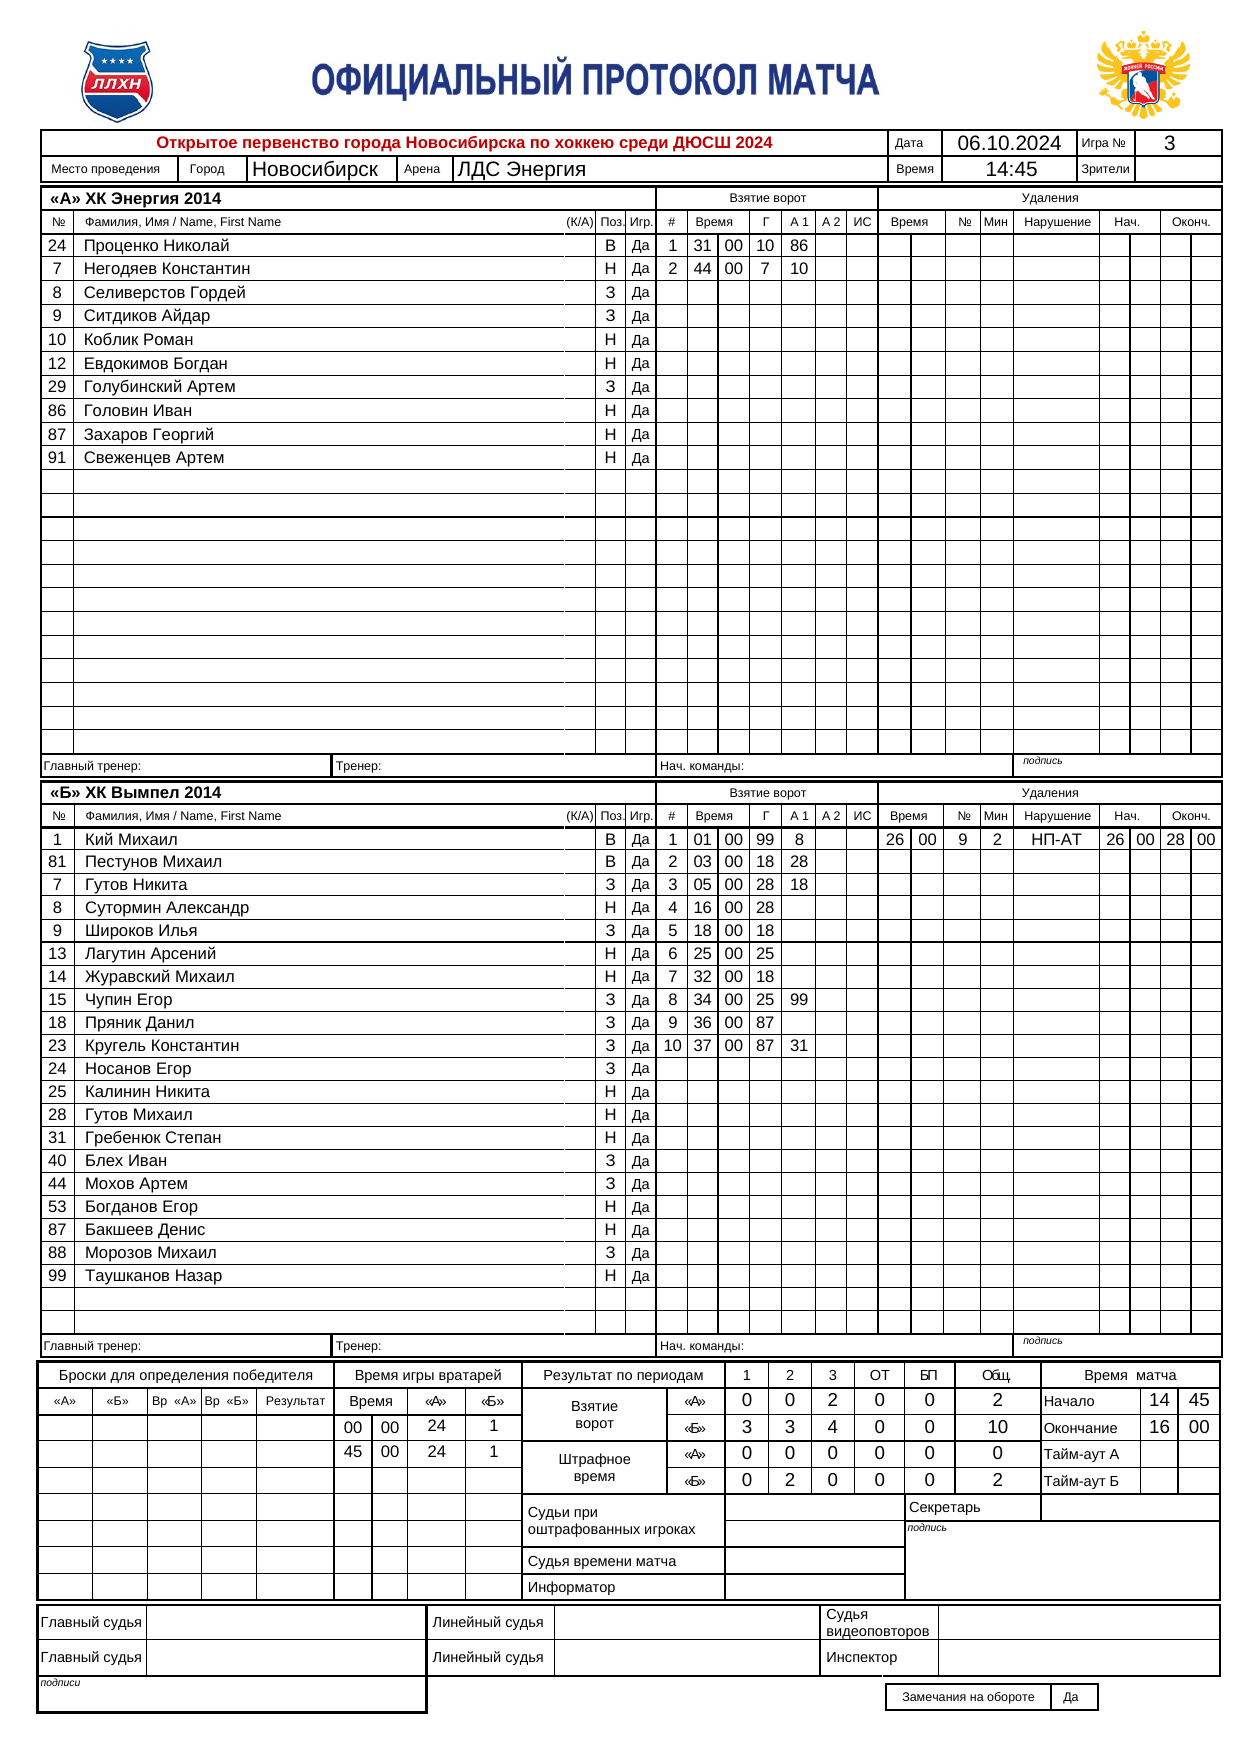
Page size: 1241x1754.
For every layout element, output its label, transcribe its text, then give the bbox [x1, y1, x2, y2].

table_cell [335, 1468, 371, 1493]
table_cell Главный тренер: [42, 755, 330, 776]
table_cell 00 [719, 966, 749, 987]
table_cell [1014, 1058, 1099, 1079]
table_cell [1131, 683, 1160, 706]
table_cell Зрители [1078, 157, 1134, 181]
table_cell [1100, 1081, 1129, 1103]
table_cell 2 [956, 1389, 1040, 1413]
table_cell [981, 376, 1013, 398]
table_cell [847, 1127, 877, 1149]
table_cell [719, 1081, 749, 1103]
table_cell Н [596, 257, 625, 280]
table_cell [946, 612, 980, 634]
table_header БП [905, 1363, 954, 1387]
table_cell [1136, 157, 1221, 181]
table_cell [1014, 1035, 1099, 1057]
table_cell [750, 518, 781, 540]
table_cell [719, 494, 749, 516]
table_cell Да [626, 1035, 655, 1057]
table_cell 87 [750, 1035, 781, 1057]
table_cell Н [596, 399, 625, 422]
table_cell 0 [812, 1442, 854, 1467]
table_cell [944, 1242, 980, 1264]
table_cell Бакшеев Денис [75, 1219, 564, 1241]
table_cell 2 [657, 257, 687, 280]
table_cell [1192, 1265, 1221, 1287]
table_cell [944, 966, 980, 987]
table_cell [565, 636, 595, 658]
table_cell [1014, 376, 1099, 398]
table_cell [750, 281, 781, 303]
table_cell [981, 1311, 1013, 1333]
table_cell [847, 1265, 877, 1287]
table_cell Да [626, 281, 655, 303]
table_cell [946, 376, 980, 398]
table_cell Судья времени матча [523, 1548, 724, 1573]
table_cell [847, 518, 877, 540]
table_cell Главный судья [39, 1606, 146, 1639]
table_cell [719, 1058, 749, 1079]
table_cell [981, 896, 1013, 918]
table_cell [782, 518, 815, 540]
table_cell [719, 1242, 749, 1264]
table_cell Время [879, 805, 943, 826]
table_cell Нач. [1100, 211, 1160, 233]
table_cell [816, 281, 846, 303]
table_cell [1131, 565, 1160, 587]
table_cell [816, 235, 846, 256]
table_cell [879, 1219, 910, 1241]
table_cell 26 [879, 829, 910, 849]
table_cell [946, 683, 980, 706]
table_cell [565, 588, 595, 611]
table_cell [879, 257, 910, 280]
table_cell [879, 1104, 910, 1126]
table_cell [688, 659, 717, 682]
table_cell [816, 920, 846, 941]
table_cell 0 [769, 1389, 811, 1413]
table_cell [1100, 1311, 1129, 1333]
table_cell [816, 1081, 846, 1103]
table_cell [1131, 518, 1160, 540]
table_cell [719, 636, 749, 658]
table_cell 18 [782, 874, 815, 895]
table_cell [879, 1311, 910, 1333]
table_cell [1192, 541, 1221, 564]
table_cell подпись [906, 1522, 1219, 1599]
table_cell [1131, 1265, 1160, 1287]
table_cell Да [626, 1058, 655, 1079]
table_cell [816, 399, 846, 422]
table_header Удаления [879, 783, 1221, 803]
table_cell [257, 1416, 333, 1440]
table_cell [74, 636, 564, 658]
table_cell [74, 565, 564, 587]
table_cell 0 [905, 1389, 954, 1413]
table_cell [42, 683, 73, 706]
table_cell [816, 1127, 846, 1149]
table_cell [148, 1547, 201, 1573]
table_cell 2 [812, 1389, 854, 1413]
table_cell Время [688, 805, 749, 826]
table_cell [946, 707, 980, 729]
table_cell [626, 1311, 655, 1333]
table_cell [719, 1196, 749, 1218]
table_cell [939, 1640, 1219, 1675]
table_cell [879, 518, 910, 540]
table_cell [657, 588, 687, 611]
table_cell 00 [719, 943, 749, 964]
table_cell З [596, 376, 625, 398]
table_cell [912, 1150, 943, 1172]
table_cell [912, 1265, 943, 1287]
table_cell [1161, 1173, 1190, 1195]
table_cell [688, 1081, 717, 1103]
table_cell [719, 305, 749, 327]
table_cell [565, 730, 595, 753]
table_cell [1192, 966, 1221, 987]
table_cell [750, 305, 781, 327]
table_cell [408, 1547, 465, 1573]
table_cell [596, 612, 625, 634]
table_cell Н [596, 1265, 625, 1287]
table_cell [335, 1494, 371, 1520]
table_cell Да [626, 920, 655, 941]
table_cell [1100, 470, 1129, 493]
table_cell 1 [42, 829, 74, 849]
table_cell 81 [42, 850, 74, 872]
table_cell Н [596, 966, 625, 987]
table_cell [981, 1081, 1013, 1103]
table_cell [657, 659, 687, 682]
table_cell [847, 1242, 877, 1264]
picture [5, 28, 1197, 129]
table_cell [626, 470, 655, 493]
table_cell Да [626, 829, 655, 849]
table_cell Н [596, 446, 625, 469]
table_cell Новосибирск [248, 157, 396, 181]
table_cell [883, 1677, 1220, 1681]
table_header «А» ХК Энергия 2014 [42, 188, 655, 209]
table_cell [202, 1441, 256, 1467]
table_cell [626, 494, 655, 516]
table_cell [879, 305, 910, 327]
table_cell [657, 612, 687, 634]
table_cell [688, 1219, 717, 1241]
table_cell 15 [42, 989, 74, 1011]
table_cell [1131, 1035, 1160, 1057]
table_cell [1014, 1219, 1099, 1241]
table_cell З [596, 1035, 625, 1057]
table_cell подпись [1014, 755, 1221, 776]
table_cell [879, 943, 910, 964]
table_cell 7 [750, 257, 781, 280]
table_cell Н [596, 423, 625, 445]
table_cell [1014, 235, 1099, 256]
table_cell 9 [944, 829, 980, 849]
table_cell [1014, 874, 1099, 895]
table_cell [1192, 943, 1221, 964]
table_cell [1100, 943, 1129, 964]
table_cell [1100, 730, 1129, 753]
table_cell [719, 565, 749, 587]
table_cell Голубинский Артем [74, 376, 564, 398]
table_cell [944, 989, 980, 1011]
table_cell [565, 352, 595, 374]
table_cell [257, 1468, 333, 1493]
table_cell [944, 1127, 980, 1149]
table_cell 00 [719, 1035, 749, 1057]
table_cell Свеженцев Артем [74, 446, 564, 469]
table_cell [879, 235, 910, 256]
table_cell Арена [398, 157, 452, 181]
table_cell [565, 920, 595, 941]
table_cell [981, 446, 1013, 469]
table_cell [1131, 1150, 1160, 1172]
table_cell [1100, 707, 1129, 729]
table_cell Фамилия, Имя / Name, First Name [75, 805, 565, 826]
table_cell [847, 943, 877, 964]
table_cell 9 [42, 305, 73, 327]
table_cell [1192, 399, 1221, 422]
table_cell [335, 1521, 371, 1546]
table_cell [1192, 328, 1221, 351]
table_cell [1131, 328, 1160, 351]
table_cell [816, 446, 846, 469]
table_cell [257, 1494, 333, 1520]
table_cell [75, 1288, 564, 1310]
table_cell [816, 943, 846, 964]
table_cell [816, 588, 846, 611]
table_cell [879, 707, 910, 729]
table_cell [1192, 235, 1221, 256]
table_cell [1161, 1127, 1190, 1149]
table_cell [912, 636, 945, 658]
table_cell [257, 1574, 333, 1599]
table_cell [719, 659, 749, 682]
table_cell 0 [905, 1468, 954, 1493]
table_cell Да [626, 850, 655, 872]
table_cell [1192, 920, 1221, 941]
table_cell Таушканов Назар [75, 1265, 564, 1287]
table_cell [816, 328, 846, 351]
table_cell [1192, 305, 1221, 327]
table_cell [1161, 920, 1190, 941]
table_cell [1014, 565, 1099, 587]
table_header 3 [1136, 131, 1221, 155]
table_cell Линейный судья [428, 1606, 554, 1639]
table_cell «А» [668, 1389, 724, 1413]
table_header Результат по периодам [523, 1363, 724, 1387]
table_cell [816, 376, 846, 398]
table_cell [719, 399, 749, 422]
table_cell 14 [42, 966, 74, 987]
table_cell [1192, 423, 1221, 445]
table_cell З [596, 281, 625, 303]
table_cell [719, 1173, 749, 1195]
table_cell [74, 683, 564, 706]
table_cell [981, 730, 1013, 753]
table_cell [596, 683, 625, 706]
table_cell [719, 683, 749, 706]
table_cell 8 [782, 829, 815, 849]
table_cell [1161, 707, 1190, 729]
table_cell Да [626, 305, 655, 327]
table_cell [1100, 257, 1129, 280]
table_cell [816, 612, 846, 634]
table_cell [1014, 683, 1099, 706]
table_cell [782, 1150, 815, 1172]
table_cell 10 [750, 235, 781, 256]
table_cell [816, 352, 846, 374]
table_cell Гребенюк Степан [75, 1127, 564, 1149]
table_cell [1192, 1058, 1221, 1079]
table_cell [719, 1127, 749, 1149]
table_cell Богданов Егор [75, 1196, 564, 1218]
table_cell [1014, 518, 1099, 540]
table_cell Место проведения [42, 157, 177, 181]
table_cell [719, 1150, 749, 1172]
table_cell [1161, 636, 1190, 658]
table_cell [1014, 1127, 1099, 1149]
table_cell [688, 1104, 717, 1126]
table_cell Ситдиков Айдар [74, 305, 564, 327]
table_cell [912, 305, 945, 327]
table_cell Г [750, 211, 781, 233]
table_cell [847, 1058, 877, 1079]
table_cell 28 [42, 1104, 74, 1126]
table_cell # [657, 211, 687, 233]
table_cell [782, 1081, 815, 1103]
table_cell [1161, 423, 1190, 445]
table_cell 53 [42, 1196, 74, 1218]
table_cell Игр. [626, 805, 655, 826]
table_cell [879, 376, 910, 398]
table_cell [74, 518, 564, 540]
table_cell [879, 1265, 910, 1287]
table_cell [912, 612, 945, 634]
table_cell 36 [688, 1012, 717, 1033]
table_cell [719, 1288, 749, 1310]
table_cell [565, 1104, 595, 1126]
table_cell [202, 1416, 256, 1440]
table_cell [782, 281, 815, 303]
table_cell [816, 1104, 846, 1126]
table_cell [565, 1219, 595, 1241]
table_cell [847, 352, 877, 374]
table_cell [688, 1150, 717, 1172]
table_cell [565, 874, 595, 895]
table_cell [847, 446, 877, 469]
table_cell [1014, 1265, 1099, 1287]
table_cell [946, 257, 980, 280]
table_cell 31 [782, 1035, 815, 1057]
table_cell [847, 1150, 877, 1172]
table_cell Время [889, 157, 941, 181]
table_cell [565, 850, 595, 872]
table_cell [1100, 235, 1129, 256]
table_cell «А» [408, 1389, 465, 1413]
table_cell [1161, 446, 1190, 469]
table_cell [879, 446, 910, 469]
table_cell [1192, 1173, 1221, 1195]
table_cell [657, 636, 687, 658]
table_cell [879, 588, 910, 611]
table_cell [782, 470, 815, 493]
table_cell [1100, 636, 1129, 658]
table_cell [750, 328, 781, 351]
table_cell 18 [688, 920, 717, 941]
table_cell З [596, 305, 625, 327]
table_cell [1161, 896, 1190, 918]
table_cell [750, 352, 781, 374]
table_cell [657, 518, 687, 540]
table_cell [782, 376, 815, 398]
table_cell [1014, 1173, 1099, 1195]
table_cell [912, 683, 945, 706]
table_cell [750, 1150, 781, 1172]
table_cell [719, 376, 749, 398]
table_cell Сутормин Александр [75, 896, 564, 918]
table_cell 00 [1192, 829, 1221, 849]
table_cell [1014, 328, 1099, 351]
table_cell [626, 1288, 655, 1310]
table_cell Тренер: [333, 1335, 655, 1356]
table_cell [912, 352, 945, 374]
table_cell [626, 730, 655, 753]
table_cell Поз. [596, 211, 625, 233]
table_cell [719, 423, 749, 445]
table_header ОТ [855, 1363, 904, 1387]
table_cell [148, 1441, 201, 1467]
table_cell Н [596, 1196, 625, 1218]
table_cell Нач. команды: [657, 1335, 1012, 1356]
table_cell [1014, 1150, 1099, 1172]
table_cell «Б» [668, 1415, 724, 1440]
table_cell [879, 1242, 910, 1264]
table_cell [688, 1311, 717, 1333]
table_cell [981, 636, 1013, 658]
table_cell [373, 1521, 407, 1546]
table_cell [719, 518, 749, 540]
table_cell 00 [719, 829, 749, 849]
table_header 3 [812, 1363, 854, 1387]
table_cell [782, 683, 815, 706]
table_cell 9 [42, 920, 74, 941]
table_cell Да [626, 235, 655, 256]
table_cell [750, 1288, 781, 1310]
table_cell [1100, 565, 1129, 587]
table_cell [782, 446, 815, 469]
table_cell В [596, 850, 625, 872]
table_cell Блех Иван [75, 1150, 564, 1172]
table_cell [626, 707, 655, 729]
table_cell Н [596, 1081, 625, 1103]
table_cell [1161, 874, 1190, 895]
table_cell [596, 565, 625, 587]
table_cell [1192, 1012, 1221, 1033]
table_cell [202, 1574, 256, 1599]
table_cell 5 [657, 920, 687, 941]
table_cell Н [596, 352, 625, 374]
table_cell [816, 683, 846, 706]
table_cell [782, 1196, 815, 1218]
table_cell 00 [373, 1416, 407, 1440]
table_cell [1014, 352, 1099, 374]
table_cell [1192, 257, 1221, 280]
table_cell [719, 730, 749, 753]
table_cell [1100, 1173, 1129, 1195]
table_cell 0 [905, 1415, 954, 1440]
table_cell [1192, 1150, 1221, 1172]
table_cell 00 [719, 257, 749, 280]
table_cell Да [626, 1104, 655, 1126]
table_cell [944, 1035, 980, 1057]
table_cell Главный судья [39, 1640, 146, 1675]
table_cell [719, 1104, 749, 1126]
table_cell [879, 541, 910, 564]
table_cell [596, 541, 625, 564]
table_cell [408, 1468, 465, 1493]
table_cell [981, 1288, 1013, 1310]
table_cell [750, 376, 781, 398]
table_cell [816, 896, 846, 918]
table_cell [912, 423, 945, 445]
table_cell 24 [42, 1058, 74, 1079]
table_cell [912, 1104, 943, 1126]
table_cell [1100, 541, 1129, 564]
table_cell [1099, 1682, 1220, 1711]
table_cell Мин [981, 805, 1013, 826]
table_cell 25 [42, 1081, 74, 1103]
table_cell Да [626, 1196, 655, 1218]
table_cell Да [626, 328, 655, 351]
table_cell [816, 707, 846, 729]
table_cell [981, 305, 1013, 327]
table_cell 14 [1141, 1389, 1177, 1413]
table_cell [782, 1311, 815, 1333]
table_cell [879, 399, 910, 422]
table_cell Негодяев Константин [74, 257, 564, 280]
table_cell [202, 1547, 256, 1573]
table_cell [946, 305, 980, 327]
table_cell [688, 1127, 717, 1149]
table_cell [1100, 1242, 1129, 1264]
table_cell [565, 1081, 595, 1103]
table_cell 28 [750, 874, 781, 895]
table_cell [1192, 1035, 1221, 1057]
table_cell [565, 1196, 595, 1218]
table_cell [657, 376, 687, 398]
table_cell [782, 352, 815, 374]
table_cell [1161, 730, 1190, 753]
table_cell [782, 494, 815, 516]
table_cell [565, 565, 595, 587]
table_cell [816, 565, 846, 587]
table_cell [719, 707, 749, 729]
table_cell [1014, 966, 1099, 987]
table_cell [981, 920, 1013, 941]
table_cell [202, 1468, 256, 1493]
table_cell [1161, 612, 1190, 634]
table_cell [726, 1575, 904, 1599]
table_cell Игр. [626, 211, 655, 233]
table_cell 00 [719, 874, 749, 895]
table_cell [946, 235, 980, 256]
table_cell [565, 1173, 595, 1195]
table_cell [1131, 1196, 1160, 1218]
table_cell [565, 1012, 595, 1033]
table_cell [981, 494, 1013, 516]
table_cell Судья видеоповторов [821, 1606, 938, 1639]
table_cell [596, 1311, 625, 1333]
table_cell [688, 328, 717, 351]
table_cell Город [179, 157, 246, 181]
table_cell [1161, 989, 1190, 1011]
table_cell [1100, 1012, 1129, 1033]
table_cell [565, 1058, 595, 1079]
table_cell [565, 1035, 595, 1057]
table_cell [565, 943, 595, 964]
table_cell [74, 659, 564, 682]
table_cell [657, 1081, 687, 1103]
table_cell [408, 1521, 465, 1546]
table_cell [782, 943, 815, 964]
table_cell Пестунов Михаил [75, 850, 564, 872]
table_cell [750, 446, 781, 469]
table_cell 10 [42, 328, 73, 351]
table_cell [981, 423, 1013, 445]
table_cell [1100, 966, 1129, 987]
table_cell [750, 1081, 781, 1103]
table_cell 0 [769, 1442, 811, 1467]
table_cell Евдокимов Богдан [74, 352, 564, 374]
table_cell [750, 423, 781, 445]
table_cell [981, 1058, 1013, 1079]
table_cell (К/А) [565, 805, 595, 826]
table_cell [466, 1494, 521, 1520]
table_cell [148, 1494, 201, 1520]
table_cell [847, 920, 877, 941]
table_cell [1161, 328, 1190, 351]
table_cell 25 [750, 943, 781, 964]
table_cell [912, 943, 943, 964]
table_cell [981, 1265, 1013, 1287]
table_cell [782, 896, 815, 918]
table_cell Секретарь [906, 1495, 1040, 1520]
table_cell [596, 1288, 625, 1310]
table_cell [1014, 257, 1099, 280]
table_cell Калинин Никита [75, 1081, 564, 1103]
table_cell [1192, 470, 1221, 493]
table_cell З [596, 920, 625, 941]
table_cell [688, 494, 717, 516]
table_cell [657, 1150, 687, 1172]
table_cell [688, 446, 717, 469]
table_cell [1131, 989, 1160, 1011]
table_cell Да [626, 399, 655, 422]
table_cell [1014, 636, 1099, 658]
table_cell [1179, 1468, 1219, 1493]
table_cell [657, 1242, 687, 1264]
table_cell [688, 636, 717, 658]
table_cell [719, 588, 749, 611]
table_cell 28 [782, 850, 815, 872]
table_cell [912, 730, 945, 753]
table_cell [373, 1494, 407, 1520]
table_cell [688, 1196, 717, 1218]
table_cell 99 [750, 829, 781, 849]
table_cell [944, 1012, 980, 1033]
table_cell Пряник Данил [75, 1012, 564, 1033]
table_cell [981, 541, 1013, 564]
table_cell [626, 518, 655, 540]
table_cell Да [626, 352, 655, 374]
table_cell [750, 1311, 781, 1333]
table_cell Нарушение [1014, 211, 1099, 233]
table_cell [1131, 659, 1160, 682]
table_cell [847, 235, 877, 256]
table_cell [1161, 1288, 1190, 1310]
table_header Да [1052, 1685, 1097, 1709]
table_cell [565, 376, 595, 398]
table_cell [1100, 494, 1129, 516]
table_cell [688, 1265, 717, 1287]
table_cell [879, 494, 910, 516]
table_cell «Б » [466, 1389, 521, 1413]
table_cell [847, 470, 877, 493]
table_cell [946, 446, 980, 469]
table_cell [1100, 328, 1129, 351]
table_cell [946, 588, 980, 611]
table_cell [946, 399, 980, 422]
table_cell [42, 470, 73, 493]
table_cell [373, 1574, 407, 1599]
table_cell [750, 1196, 781, 1218]
table_cell [42, 707, 73, 729]
table_cell [688, 565, 717, 587]
table_cell Да [626, 1219, 655, 1241]
table_cell [879, 989, 910, 1011]
table_header Взятие ворот [657, 783, 877, 803]
table_cell [1131, 1288, 1160, 1310]
table_cell [1014, 1012, 1099, 1033]
table_cell Гутов Никита [75, 874, 564, 895]
table_cell [1100, 588, 1129, 611]
table_cell [750, 565, 781, 587]
table_cell З [596, 1058, 625, 1079]
table_cell [750, 399, 781, 422]
table_cell [93, 1468, 147, 1493]
table_cell Да [626, 1265, 655, 1287]
table_cell [1100, 920, 1129, 941]
table_cell [912, 1311, 943, 1333]
table_cell [626, 588, 655, 611]
table_cell [981, 1173, 1013, 1195]
table_cell [847, 636, 877, 658]
table_cell [1131, 850, 1160, 872]
table_cell Н [596, 943, 625, 964]
table_cell 25 [688, 943, 717, 964]
table_cell [93, 1441, 147, 1467]
table_cell 7 [42, 257, 73, 280]
table_cell [944, 1150, 980, 1172]
table_cell Да [626, 1173, 655, 1195]
table_cell [657, 423, 687, 445]
table_cell [1014, 1196, 1099, 1218]
table_cell [1131, 588, 1160, 611]
table_cell [847, 1012, 877, 1033]
table_cell ЛДС Энергия [454, 157, 887, 181]
table_cell [816, 1035, 846, 1057]
table_cell [626, 636, 655, 658]
table_cell [816, 966, 846, 987]
table_cell Носанов Егор [75, 1058, 564, 1079]
table_cell [42, 494, 73, 516]
table_header 2 [769, 1363, 811, 1387]
table_cell [1131, 257, 1160, 280]
table_cell [912, 707, 945, 729]
table_cell [1192, 659, 1221, 682]
table_cell [912, 1081, 943, 1103]
table_cell [847, 1035, 877, 1057]
table_cell № [944, 805, 980, 826]
table_cell 05 [688, 874, 717, 895]
table_cell [1100, 352, 1129, 374]
table_cell [1100, 446, 1129, 469]
table_cell [1131, 1173, 1160, 1195]
table_cell Да [626, 989, 655, 1011]
table_cell [688, 376, 717, 398]
table_cell [1100, 1058, 1129, 1079]
table_cell [782, 305, 815, 327]
table_cell [946, 518, 980, 540]
table_cell [946, 470, 980, 493]
table_cell [565, 328, 595, 351]
table_cell [847, 1196, 877, 1218]
table_cell 10 [956, 1415, 1040, 1440]
table_cell [688, 1288, 717, 1310]
table_cell [1192, 850, 1221, 872]
table_cell [981, 989, 1013, 1011]
table_cell 4 [812, 1415, 854, 1440]
table_cell [944, 1196, 980, 1218]
table_cell Окончание [1042, 1415, 1140, 1440]
table_cell [944, 943, 980, 964]
table_cell [879, 874, 910, 895]
table_cell [782, 1242, 815, 1264]
table_cell [912, 470, 945, 493]
table_cell [944, 920, 980, 941]
table_cell [42, 518, 73, 540]
table_cell [565, 1311, 595, 1333]
table_cell Чупин Егор [75, 989, 564, 1011]
table_cell [1192, 612, 1221, 634]
table_cell [912, 328, 945, 351]
table_cell [912, 1219, 943, 1241]
table_cell [847, 966, 877, 987]
table_cell [1014, 470, 1099, 493]
table_cell [1161, 257, 1190, 280]
table_cell Да [626, 874, 655, 895]
table_cell [1014, 305, 1099, 327]
table_cell [939, 1606, 1219, 1639]
table_cell [816, 1012, 846, 1033]
table_header Броски для определения победителя [39, 1363, 333, 1387]
table_cell [1014, 1311, 1099, 1333]
table_cell ИС [847, 211, 877, 233]
table_cell [657, 1288, 687, 1310]
table_cell [944, 1265, 980, 1287]
table_cell [657, 1127, 687, 1149]
table_cell [816, 1058, 846, 1079]
table_cell [1014, 730, 1099, 753]
table_cell № [42, 211, 73, 233]
table_cell [1161, 1081, 1190, 1103]
table_cell [657, 730, 687, 753]
table_cell [657, 494, 687, 516]
table_cell [981, 352, 1013, 374]
table_cell [1131, 730, 1160, 753]
table_cell [1161, 1150, 1190, 1172]
table_cell [879, 328, 910, 351]
table_cell [1100, 281, 1129, 303]
table_cell [1192, 896, 1221, 918]
table_cell [1014, 494, 1099, 516]
table_cell Да [626, 1012, 655, 1033]
table_cell 18 [750, 920, 781, 941]
table_cell [1131, 1058, 1160, 1079]
table_cell [944, 1288, 980, 1310]
table_cell [981, 966, 1013, 987]
table_cell 0 [726, 1468, 768, 1493]
table_cell [1014, 943, 1099, 964]
table_cell [1161, 281, 1190, 303]
table_cell [257, 1547, 333, 1573]
table_cell 00 [719, 235, 749, 256]
table_cell [912, 1035, 943, 1057]
table_cell [1161, 659, 1190, 682]
table_cell [596, 707, 625, 729]
table_cell 0 [855, 1415, 904, 1440]
table_cell [1014, 896, 1099, 918]
table_cell [688, 707, 717, 729]
table_cell [719, 612, 749, 634]
table_cell [816, 1311, 846, 1333]
table_cell [1131, 281, 1160, 303]
table_header 06.10.2024 [943, 131, 1076, 155]
table_cell [596, 518, 625, 540]
table_cell [782, 399, 815, 422]
table_cell [1192, 874, 1221, 895]
table_cell 31 [42, 1127, 74, 1149]
table_cell [981, 1150, 1013, 1172]
table_cell 0 [956, 1442, 1040, 1467]
table_cell [1131, 423, 1160, 445]
table_cell [1161, 966, 1190, 987]
table_cell «Б» [93, 1389, 147, 1413]
table_cell 87 [42, 1219, 74, 1241]
table_cell 87 [42, 423, 73, 445]
table_cell [912, 565, 945, 587]
table_cell [688, 683, 717, 706]
table_cell [981, 565, 1013, 587]
table_cell 8 [657, 989, 687, 1011]
table_cell [847, 612, 877, 634]
table_cell [688, 518, 717, 540]
table_cell [1192, 1288, 1221, 1310]
table_cell # [657, 805, 687, 826]
table_cell [816, 659, 846, 682]
table_cell [750, 707, 781, 729]
table_cell [1131, 1311, 1160, 1333]
table_cell 9 [657, 1012, 687, 1033]
table_cell [847, 896, 877, 918]
table_cell [147, 1640, 425, 1675]
table_cell [596, 588, 625, 611]
table_cell [565, 257, 595, 280]
table_cell [750, 1265, 781, 1287]
table_cell [782, 1265, 815, 1287]
table_cell [946, 328, 980, 351]
table_cell [912, 235, 945, 256]
table_cell [719, 328, 749, 351]
table_cell [946, 494, 980, 516]
table_cell [816, 1219, 846, 1241]
table_cell [782, 1058, 815, 1079]
table_cell [879, 1081, 910, 1103]
table_cell [912, 1242, 943, 1264]
table_cell [981, 518, 1013, 540]
table_cell [981, 1127, 1013, 1149]
table_cell [1131, 541, 1160, 564]
table_cell [944, 1311, 980, 1333]
table_cell [782, 1173, 815, 1195]
table_cell [1179, 1441, 1219, 1467]
table_cell Кий Михаил [75, 829, 564, 849]
table_cell [847, 423, 877, 445]
table_cell 91 [42, 446, 73, 469]
table_cell [688, 281, 717, 303]
table_cell [719, 470, 749, 493]
table_cell [847, 257, 877, 280]
table_cell [847, 494, 877, 516]
table_cell [1192, 1311, 1221, 1333]
table_cell [1192, 376, 1221, 398]
table_cell [912, 399, 945, 422]
table_cell 16 [688, 896, 717, 918]
table_cell [148, 1574, 201, 1599]
table_cell [1131, 1127, 1160, 1149]
table_cell 12 [42, 352, 73, 374]
table_cell 00 [335, 1416, 371, 1440]
table_cell [1161, 494, 1190, 516]
table_cell 01 [688, 829, 717, 849]
table_cell Лагутин Арсений [75, 943, 564, 964]
table_cell Да [626, 943, 655, 964]
table_cell [1131, 1012, 1160, 1033]
table_cell [148, 1416, 201, 1440]
table_cell [1131, 1081, 1160, 1103]
table_cell [42, 612, 73, 634]
table_cell [565, 659, 595, 682]
table_cell [1192, 352, 1221, 374]
table_cell [847, 281, 877, 303]
table_cell 6 [657, 943, 687, 964]
table_cell [946, 541, 980, 564]
table_cell [75, 1311, 564, 1333]
table_cell 88 [42, 1242, 74, 1264]
table_cell [944, 896, 980, 918]
table_cell 87 [750, 1012, 781, 1033]
table_cell [1014, 989, 1099, 1011]
table_cell [1100, 1127, 1129, 1149]
table_cell Взятие ворот [523, 1389, 666, 1440]
table_cell [565, 399, 595, 422]
table_cell [1192, 1219, 1221, 1241]
table_cell [912, 494, 945, 516]
table_cell 44 [688, 257, 717, 280]
table_cell [1161, 352, 1190, 374]
table_cell Поз. [596, 805, 625, 826]
table_cell [466, 1468, 521, 1493]
table_cell [596, 470, 625, 493]
table_cell [1014, 707, 1099, 729]
table_cell [1100, 1104, 1129, 1126]
table_cell [750, 494, 781, 516]
table_cell [335, 1574, 371, 1599]
table_cell [879, 896, 910, 918]
table_cell [1161, 1012, 1190, 1033]
table_cell [39, 1416, 92, 1440]
table_cell [912, 1127, 943, 1149]
table_cell [148, 1521, 201, 1546]
table_cell 2 [956, 1468, 1040, 1493]
table_cell 26 [1100, 829, 1129, 849]
table_cell Н [596, 1127, 625, 1149]
table_cell 0 [726, 1442, 768, 1467]
table_cell [1100, 376, 1129, 398]
table_cell [39, 1494, 92, 1520]
table_cell [688, 588, 717, 611]
table_cell [879, 850, 910, 872]
table_cell [1161, 1104, 1190, 1126]
table_cell [782, 565, 815, 587]
table_cell [1192, 707, 1221, 729]
table_cell 10 [782, 257, 815, 280]
table_cell [816, 1242, 846, 1264]
table_cell [946, 281, 980, 303]
table_cell [688, 305, 717, 327]
table_header Замечания на обороте [887, 1685, 1050, 1709]
table_cell [816, 1173, 846, 1195]
table_cell [74, 730, 564, 753]
table_cell Фамилия, Имя / Name, First Name [74, 211, 565, 233]
table_cell [981, 257, 1013, 280]
table_cell 24 [408, 1416, 465, 1440]
table_cell [912, 850, 943, 872]
table_cell [1014, 1081, 1099, 1103]
table_cell [1131, 920, 1160, 941]
table_cell [1161, 1242, 1190, 1264]
table_cell [42, 565, 73, 587]
table_cell [912, 541, 945, 564]
table_cell [750, 659, 781, 682]
table_cell Головин Иван [74, 399, 564, 422]
table_cell [565, 281, 595, 303]
table_cell Тренер: [333, 755, 655, 776]
table_cell [466, 1574, 521, 1599]
table_cell 0 [812, 1468, 854, 1493]
table_cell [1161, 541, 1190, 564]
table_cell [42, 730, 73, 753]
table_cell [750, 541, 781, 564]
table_cell 2 [769, 1468, 811, 1493]
table_cell Начало [1042, 1389, 1140, 1413]
table_cell 0 [726, 1389, 768, 1413]
table_cell [1192, 683, 1221, 706]
table_cell [657, 352, 687, 374]
table_cell [944, 1104, 980, 1126]
table_cell Нач. команды: [657, 755, 1012, 776]
table_cell [428, 1677, 882, 1711]
table_cell [373, 1547, 407, 1573]
table_cell [879, 730, 910, 753]
table_cell [1100, 1035, 1129, 1057]
table_cell [946, 730, 980, 753]
table_cell [42, 636, 73, 658]
table_cell 8 [42, 281, 73, 303]
table_cell [782, 541, 815, 564]
table_cell [879, 1035, 910, 1057]
table_cell [688, 470, 717, 493]
table_cell 4 [657, 896, 687, 918]
table_cell [719, 352, 749, 374]
table_cell [847, 541, 877, 564]
table_cell [657, 281, 687, 303]
table_cell [946, 352, 980, 374]
table_cell [912, 896, 943, 918]
table_header Время игры вратарей [335, 1363, 521, 1387]
table_cell [202, 1494, 256, 1520]
table_cell [847, 565, 877, 587]
table_cell [816, 305, 846, 327]
table_cell [944, 850, 980, 872]
table_cell 10 [657, 1035, 687, 1057]
table_cell Главный тренер: [42, 1335, 330, 1356]
table_cell [879, 470, 910, 493]
table_cell 45 [1179, 1389, 1219, 1413]
table_cell [750, 1219, 781, 1241]
table_cell [946, 636, 980, 658]
table_cell 2 [981, 829, 1013, 849]
table_cell [565, 1265, 595, 1287]
table_cell [1131, 494, 1160, 516]
table_cell [565, 1150, 595, 1172]
table_cell [42, 1311, 74, 1333]
table_cell [1161, 565, 1190, 587]
table_cell 0 [855, 1468, 904, 1493]
table_cell [879, 423, 910, 445]
table_cell «Б» [668, 1468, 724, 1493]
table_cell [816, 829, 846, 849]
table_cell [555, 1640, 819, 1675]
table_cell [944, 874, 980, 895]
table_cell [42, 541, 73, 564]
table_cell [981, 850, 1013, 872]
table_cell [1192, 1104, 1221, 1126]
table_cell [1131, 446, 1160, 469]
table_cell [719, 1265, 749, 1287]
table_cell [565, 896, 595, 918]
table_cell [1192, 1242, 1221, 1264]
table_cell [847, 328, 877, 351]
table_cell Мохов Артем [75, 1173, 564, 1195]
table_cell [657, 1196, 687, 1218]
table_cell Результат [257, 1389, 333, 1413]
table_cell [596, 636, 625, 658]
table_cell 0 [855, 1442, 904, 1467]
table_cell [1161, 1035, 1190, 1057]
table_cell [202, 1521, 256, 1546]
table_cell [879, 352, 910, 374]
table_cell [1131, 943, 1160, 964]
table_cell [688, 1058, 717, 1079]
table_cell [944, 1173, 980, 1195]
table_header Общ. [956, 1363, 1040, 1387]
table_cell [93, 1574, 147, 1599]
table_cell [912, 874, 943, 895]
table_cell [879, 565, 910, 587]
table_cell [1131, 612, 1160, 634]
table_cell [657, 541, 687, 564]
table_cell [1131, 1104, 1160, 1126]
table_cell [847, 659, 877, 682]
table_cell [912, 588, 945, 611]
table_cell [1014, 446, 1099, 469]
table_cell [257, 1521, 333, 1546]
table_cell [944, 1219, 980, 1241]
table_cell [596, 730, 625, 753]
table_cell [1161, 376, 1190, 398]
table_cell [981, 470, 1013, 493]
table_cell [1161, 683, 1190, 706]
table_cell [879, 1012, 910, 1033]
table_cell Коблик Роман [74, 328, 564, 351]
table_cell [565, 494, 595, 516]
table_cell [657, 707, 687, 729]
table_cell [39, 1521, 92, 1546]
table_cell Да [626, 446, 655, 469]
table_cell 31 [688, 235, 717, 256]
table_cell [1100, 896, 1129, 918]
table_cell [1100, 1265, 1129, 1287]
table_cell [981, 399, 1013, 422]
table_cell Штрафное время [523, 1442, 666, 1493]
table_cell Нарушение [1014, 805, 1099, 826]
table_cell [1161, 1219, 1190, 1241]
table_cell [1014, 541, 1099, 564]
table_cell Да [626, 1150, 655, 1172]
table_cell [912, 1288, 943, 1310]
table_cell [565, 423, 595, 445]
table_cell 3 [769, 1415, 811, 1440]
table_cell [1131, 874, 1160, 895]
table_cell Н [596, 328, 625, 351]
table_cell 18 [750, 850, 781, 872]
table_cell [981, 588, 1013, 611]
table_cell [74, 707, 564, 729]
table_cell [1161, 235, 1190, 256]
table_cell подписи [39, 1677, 425, 1711]
table_cell [847, 874, 877, 895]
table_cell 40 [42, 1150, 74, 1172]
table_cell [847, 829, 877, 849]
table_cell 8 [42, 896, 74, 918]
table_cell [74, 494, 564, 516]
table_cell Захаров Георгий [74, 423, 564, 445]
table_cell [816, 1288, 846, 1310]
table_cell Тайм-аут Б [1042, 1468, 1140, 1493]
table_cell [981, 1012, 1013, 1033]
table_cell [1131, 399, 1160, 422]
table_cell [847, 850, 877, 872]
table_cell № [42, 805, 74, 826]
table_cell [879, 1288, 910, 1310]
table_cell [1192, 446, 1221, 469]
table_cell 7 [42, 874, 74, 895]
table_cell [565, 518, 595, 540]
table_cell [750, 1242, 781, 1264]
table_cell Широков Илья [75, 920, 564, 941]
table_cell 24 [408, 1441, 465, 1467]
table_cell [147, 1606, 425, 1639]
table_cell [912, 1196, 943, 1218]
table_cell Да [626, 1127, 655, 1149]
table_cell [657, 328, 687, 351]
table_cell [816, 257, 846, 280]
table_cell В [596, 235, 625, 256]
table_cell А 2 [816, 805, 846, 826]
table_cell [816, 494, 846, 516]
table_cell [1131, 1219, 1160, 1241]
table_cell [750, 1173, 781, 1195]
table_cell [782, 328, 815, 351]
table_cell [1192, 1081, 1221, 1103]
table_cell 18 [750, 966, 781, 987]
table_cell [912, 1058, 943, 1079]
table_cell 1 [466, 1416, 521, 1440]
table_cell [782, 966, 815, 987]
table_cell З [596, 874, 625, 895]
table_cell [42, 588, 73, 611]
table_cell [74, 541, 564, 564]
table_cell [816, 470, 846, 493]
table_cell [1131, 470, 1160, 493]
table_cell [1161, 399, 1190, 422]
table_cell [1192, 989, 1221, 1011]
table_cell [1161, 1196, 1190, 1218]
table_cell [1014, 1104, 1099, 1126]
table_cell [657, 446, 687, 469]
table_cell [879, 636, 910, 658]
table_cell [946, 565, 980, 587]
table_cell [657, 1104, 687, 1126]
table_cell [1014, 399, 1099, 422]
table_cell [565, 541, 595, 564]
table_cell 18 [42, 1012, 74, 1033]
table_cell Н [596, 896, 625, 918]
table_cell [879, 1127, 910, 1149]
table_cell [750, 636, 781, 658]
table_cell [782, 423, 815, 445]
table_cell Нач. [1100, 805, 1160, 826]
table_cell [847, 1288, 877, 1310]
table_cell Селиверстов Гордей [74, 281, 564, 303]
table_cell [93, 1494, 147, 1520]
table_cell Журавский Михаил [75, 966, 564, 987]
table_cell [565, 446, 595, 469]
table_cell [946, 659, 980, 682]
table_cell [1100, 683, 1129, 706]
table_cell [1014, 659, 1099, 682]
table_cell [657, 1311, 687, 1333]
table_cell [750, 1058, 781, 1079]
table_cell [879, 1173, 910, 1195]
table_cell [1192, 494, 1221, 516]
table_cell [1014, 920, 1099, 941]
table_cell [688, 1242, 717, 1264]
table_header Открытое первенство города Новосибирска по хоккею среди ДЮСШ 2024 [42, 131, 887, 155]
table_cell [1131, 1242, 1160, 1264]
table_cell [1014, 1242, 1099, 1264]
table_cell [626, 612, 655, 634]
table_cell [1192, 588, 1221, 611]
table_cell [782, 1104, 815, 1126]
table_cell 1 [466, 1441, 521, 1467]
table_cell [1161, 850, 1190, 872]
table_cell 0 [905, 1442, 954, 1467]
table_cell З [596, 1150, 625, 1172]
table_cell подпись [1014, 1335, 1221, 1356]
table_cell [93, 1521, 147, 1546]
table_cell [726, 1521, 904, 1546]
table_cell Линейный судья [428, 1640, 554, 1675]
table_cell [847, 707, 877, 729]
table_cell Тайм-аут А [1042, 1441, 1140, 1467]
table_cell [1131, 636, 1160, 658]
table_cell Оконч. [1161, 211, 1221, 233]
table_cell Кругель Константин [75, 1035, 564, 1057]
table_cell [912, 376, 945, 398]
table_cell [981, 1196, 1013, 1218]
table_cell Время [335, 1389, 407, 1413]
table_cell [879, 612, 910, 634]
table_cell [1100, 423, 1129, 445]
table_cell [912, 518, 945, 540]
table_cell [879, 683, 910, 706]
table_cell [847, 1081, 877, 1103]
table_cell 1 [657, 235, 687, 256]
table_cell 1 [657, 829, 687, 849]
table_cell [257, 1441, 333, 1467]
table_cell [981, 707, 1013, 729]
table_cell [782, 730, 815, 753]
table_cell [596, 494, 625, 516]
table_cell Н [596, 1104, 625, 1126]
table_cell [408, 1494, 465, 1520]
table_cell З [596, 1173, 625, 1195]
table_cell [816, 518, 846, 540]
table_cell [335, 1547, 371, 1573]
table_cell [688, 423, 717, 445]
table_cell [1131, 896, 1160, 918]
table_cell 99 [42, 1265, 74, 1287]
table_cell [981, 683, 1013, 706]
table_cell [657, 1219, 687, 1241]
table_cell [1100, 1150, 1129, 1172]
table_cell [555, 1606, 819, 1639]
table_cell [1161, 1311, 1190, 1333]
table_cell 00 [1179, 1415, 1219, 1440]
table_cell [1161, 1058, 1190, 1079]
table_cell 00 [719, 896, 749, 918]
table_cell [1161, 305, 1190, 327]
table_cell 86 [42, 399, 73, 422]
table_cell 86 [782, 235, 815, 256]
table_cell Да [626, 1081, 655, 1103]
table_cell «А» [668, 1442, 724, 1467]
table_cell [1192, 636, 1221, 658]
table_cell [1192, 1196, 1221, 1218]
table_cell 13 [42, 943, 74, 964]
table_cell [565, 1288, 595, 1310]
table_cell [726, 1495, 904, 1520]
table_cell [750, 588, 781, 611]
table_cell [782, 636, 815, 658]
table_cell [816, 1265, 846, 1287]
table_cell [42, 659, 73, 682]
table_header Удаления [879, 188, 1221, 209]
table_cell [1014, 281, 1099, 303]
table_cell 16 [1141, 1415, 1177, 1440]
table_header Дата [889, 131, 941, 155]
table_cell [750, 683, 781, 706]
table_cell Мин [981, 211, 1013, 233]
table_cell [1192, 565, 1221, 587]
table_cell 3 [726, 1415, 768, 1440]
table_cell 00 [719, 1012, 749, 1033]
table_cell [782, 1219, 815, 1241]
table_cell [782, 659, 815, 682]
table_cell [750, 1127, 781, 1149]
table_cell 03 [688, 850, 717, 872]
table_cell [373, 1468, 407, 1493]
table_cell [912, 257, 945, 280]
table_cell [565, 305, 595, 327]
table_cell 34 [688, 989, 717, 1011]
table_cell [1161, 943, 1190, 964]
table_cell [719, 541, 749, 564]
table_cell [981, 1035, 1013, 1057]
table_cell [847, 305, 877, 327]
table_cell [879, 1150, 910, 1172]
table_cell [565, 235, 595, 256]
table_cell [1014, 850, 1099, 872]
table_cell [565, 683, 595, 706]
table_cell 00 [719, 920, 749, 941]
table_cell 00 [373, 1441, 407, 1467]
table_cell [944, 1058, 980, 1079]
table_cell «А» [39, 1389, 92, 1413]
table_cell З [596, 1242, 625, 1264]
table_cell [74, 612, 564, 634]
table_cell [1014, 588, 1099, 611]
table_cell [74, 470, 564, 493]
table_cell [816, 423, 846, 445]
table_cell [847, 399, 877, 422]
table_cell [1042, 1495, 1219, 1520]
table_cell [39, 1574, 92, 1599]
table_cell В [596, 829, 625, 849]
table_cell З [596, 1012, 625, 1033]
table_cell [1100, 1219, 1129, 1241]
table_cell А 1 [782, 211, 815, 233]
table_cell [847, 989, 877, 1011]
table_cell [847, 588, 877, 611]
table_cell Гутов Михаил [75, 1104, 564, 1126]
table_cell [816, 850, 846, 872]
table_cell [1192, 730, 1221, 753]
table_cell 2 [657, 850, 687, 872]
table_cell [847, 1104, 877, 1126]
table_cell [944, 1081, 980, 1103]
table_cell 32 [688, 966, 717, 987]
table_cell [1014, 612, 1099, 634]
table_cell [688, 541, 717, 564]
table_cell [1100, 518, 1129, 540]
table_cell [912, 281, 945, 303]
table_cell Информатор [523, 1575, 724, 1599]
table_cell 45 [335, 1441, 371, 1467]
table_cell 99 [782, 989, 815, 1011]
table_cell [1100, 874, 1129, 895]
table_cell 44 [42, 1173, 74, 1195]
table_cell [565, 470, 595, 493]
table_cell [981, 281, 1013, 303]
table_cell Судьи при оштрафованных игроках [523, 1495, 724, 1546]
table_cell [1131, 305, 1160, 327]
table_cell [688, 352, 717, 374]
table_cell 00 [1131, 829, 1160, 849]
table_cell 24 [42, 235, 73, 256]
table_cell [657, 305, 687, 327]
table_cell [657, 1265, 687, 1287]
table_cell [1100, 850, 1129, 872]
table_cell [626, 565, 655, 587]
table_cell [782, 707, 815, 729]
table_cell [912, 446, 945, 469]
table_cell [912, 920, 943, 941]
table_cell [565, 1242, 595, 1264]
table_cell Да [626, 896, 655, 918]
table_cell [148, 1468, 201, 1493]
table_cell [657, 470, 687, 493]
table_cell [816, 730, 846, 753]
table_cell Да [626, 1242, 655, 1264]
table_cell Да [626, 966, 655, 987]
table_cell [847, 683, 877, 706]
table_cell Морозов Михаил [75, 1242, 564, 1264]
table_cell [626, 541, 655, 564]
table_cell [466, 1547, 521, 1573]
table_cell [847, 1311, 877, 1333]
table_cell ИС [847, 805, 877, 826]
table_cell А 2 [816, 211, 846, 233]
table_cell [1192, 1127, 1221, 1149]
table_cell 7 [657, 966, 687, 987]
table_cell 00 [912, 829, 943, 849]
table_cell [1161, 470, 1190, 493]
table_cell 00 [719, 989, 749, 1011]
table_cell [912, 989, 943, 1011]
table_cell [847, 1173, 877, 1195]
table_cell [1141, 1441, 1177, 1467]
table_cell [565, 1127, 595, 1149]
table_cell [719, 281, 749, 303]
table_cell [816, 874, 846, 895]
table_cell Проценко Николай [74, 235, 564, 256]
table_cell [1100, 612, 1129, 634]
table_cell [688, 1173, 717, 1195]
table_cell [816, 989, 846, 1011]
table_cell [39, 1441, 92, 1467]
table_cell [657, 1058, 687, 1079]
table_cell [879, 920, 910, 941]
table_cell 0 [855, 1389, 904, 1413]
table_cell [74, 588, 564, 611]
table_cell [565, 966, 595, 987]
table_cell [782, 612, 815, 634]
table_cell З [596, 989, 625, 1011]
table_cell [879, 281, 910, 303]
table_header 1 [726, 1363, 768, 1387]
table_cell [847, 376, 877, 398]
table_cell [912, 1012, 943, 1033]
table_cell [1131, 235, 1160, 256]
table_cell Н [596, 1219, 625, 1241]
table_cell [750, 1104, 781, 1126]
table_cell [816, 1196, 846, 1218]
table_cell [565, 989, 595, 1011]
table_cell [912, 1173, 943, 1195]
table_cell Да [626, 376, 655, 398]
table_cell [39, 1468, 92, 1493]
table_cell [93, 1547, 147, 1573]
table_cell [42, 1288, 74, 1310]
table_cell [816, 541, 846, 564]
table_cell [408, 1574, 465, 1599]
table_cell 3 [657, 874, 687, 895]
table_cell [657, 683, 687, 706]
table_cell (К/А) [565, 211, 595, 233]
table_cell [1014, 423, 1099, 445]
table_cell [981, 659, 1013, 682]
table_cell [1100, 399, 1129, 422]
table_cell [1161, 588, 1190, 611]
table_cell [816, 1150, 846, 1172]
table_cell [596, 659, 625, 682]
table_cell [981, 612, 1013, 634]
table_cell [981, 328, 1013, 351]
table_cell Г [750, 805, 781, 826]
table_cell [1100, 1288, 1129, 1310]
table_cell 25 [750, 989, 781, 1011]
table_header Время матча [1042, 1363, 1219, 1387]
table_cell [1161, 1265, 1190, 1287]
table_cell [847, 730, 877, 753]
table_cell [1100, 989, 1129, 1011]
table_cell [466, 1521, 521, 1546]
table_cell [719, 1311, 749, 1333]
table_cell [1014, 1288, 1099, 1310]
table_cell [782, 1127, 815, 1149]
table_cell А 1 [782, 805, 815, 826]
table_cell [719, 1219, 749, 1241]
table_cell [981, 1242, 1013, 1264]
table_cell [782, 1288, 815, 1310]
table_cell [912, 966, 943, 987]
table_cell [657, 1173, 687, 1195]
table_cell [39, 1547, 92, 1573]
table_header «Б» ХК Вымпел 2014 [42, 783, 655, 803]
table_cell [1141, 1468, 1177, 1493]
table_cell Да [626, 423, 655, 445]
table_cell [847, 1219, 877, 1241]
table_cell [565, 707, 595, 729]
table_cell [1161, 518, 1190, 540]
table_header Взятие ворот [657, 188, 877, 209]
table_cell 23 [42, 1035, 74, 1057]
table_cell 28 [750, 896, 781, 918]
table_cell [750, 612, 781, 634]
table_cell [1192, 281, 1221, 303]
table_cell [981, 1219, 1013, 1241]
table_cell [626, 659, 655, 682]
table_cell [981, 874, 1013, 895]
table_cell [1100, 659, 1129, 682]
table_cell [657, 399, 687, 422]
table_cell Время [688, 211, 749, 233]
table_cell Да [626, 257, 655, 280]
table_cell [879, 1196, 910, 1218]
table_cell [912, 659, 945, 682]
table_cell [879, 659, 910, 682]
table_cell [688, 730, 717, 753]
table_cell Вр «Б» [202, 1389, 256, 1413]
table_cell [1131, 352, 1160, 374]
table_cell [782, 588, 815, 611]
table_cell [688, 399, 717, 422]
table_cell [626, 683, 655, 706]
table_cell [1192, 518, 1221, 540]
table_cell 14:45 [943, 157, 1076, 181]
table_cell [750, 730, 781, 753]
table_cell Время [879, 211, 945, 233]
table_cell № [946, 211, 980, 233]
table_cell Оконч. [1161, 805, 1221, 826]
table_cell [981, 943, 1013, 964]
table_cell [750, 470, 781, 493]
table_cell [981, 1104, 1013, 1126]
table_cell [565, 829, 595, 849]
table_cell 37 [688, 1035, 717, 1057]
table_cell [782, 1012, 815, 1033]
table_cell [688, 612, 717, 634]
table_cell [93, 1416, 147, 1440]
table_cell [726, 1548, 904, 1573]
table_cell [1131, 966, 1160, 987]
table_cell [946, 423, 980, 445]
table_cell НП-АТ [1014, 829, 1099, 849]
table_cell [1131, 707, 1160, 729]
table_cell [879, 966, 910, 987]
table_cell [1131, 376, 1160, 398]
table_cell [1100, 305, 1129, 327]
table_header Игра № [1078, 131, 1134, 155]
table_cell [782, 920, 815, 941]
table_cell [816, 636, 846, 658]
table_cell Инспектор [821, 1640, 938, 1675]
table_cell [981, 235, 1013, 256]
table_cell [565, 612, 595, 634]
table_cell 00 [719, 850, 749, 872]
table_cell Вр «А» [148, 1389, 201, 1413]
table_cell [719, 446, 749, 469]
table_cell [1100, 1196, 1129, 1218]
table_cell 29 [42, 376, 73, 398]
table_cell [657, 565, 687, 587]
table_cell 28 [1161, 829, 1190, 849]
table_cell [879, 1058, 910, 1079]
